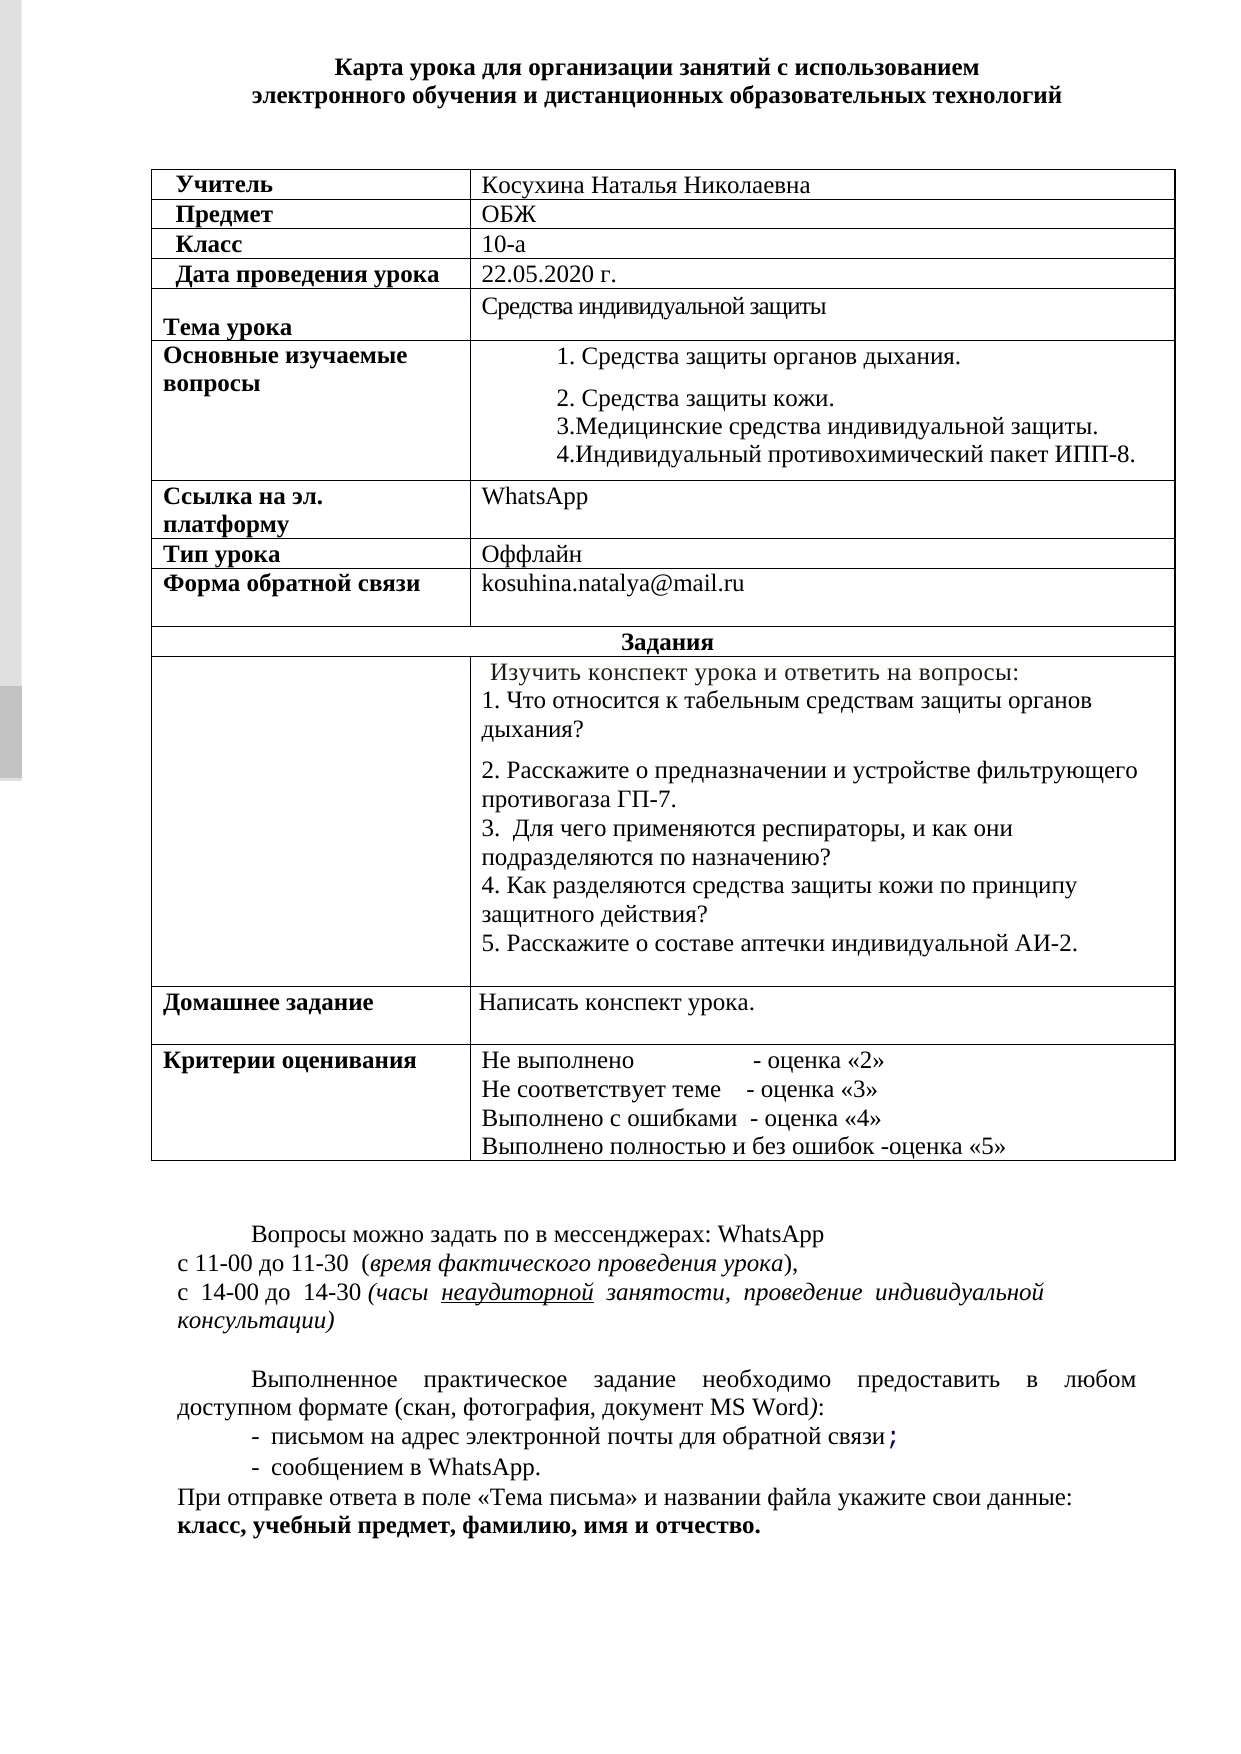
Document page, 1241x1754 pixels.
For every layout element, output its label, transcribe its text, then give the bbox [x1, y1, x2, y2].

text консультации) [177, 1306, 1150, 1334]
table_cell WhatsApp [471, 481, 1174, 538]
table_cell Класс [152, 229, 470, 258]
text При отправке ответа в поле «Тема письма» и названии файла укажите свои данные: класс, учебный предмет, фамилию, имя и отчество. [177, 1482, 1137, 1539]
text Вопросы можно задать по в мессенджерах: WhatsApp [177, 1219, 1137, 1247]
text электронного обучения и дистанционных образовательных технологий [150, 80, 1164, 109]
table_cell Задания [152, 627, 1174, 656]
table_cell Домашнее задание [152, 987, 470, 1044]
table_cell Дата проведения урока [152, 259, 470, 288]
table_cell kosuhina.natalya@mail.ru [471, 569, 1174, 626]
table_cell Предмет [152, 200, 470, 228]
table_cell 1. Средства защиты органов дыхания. 2. Средства защиты кожи. 3.Медицинские средства индивидуальной защиты. 4.Индивидуальный противохимический пакет ИПП-8. [471, 341, 1174, 480]
table_cell Тип урока [152, 539, 470, 567]
table_cell Оффлайн [471, 539, 1174, 567]
list письмом на адрес электронной почты для обратной связи; [251, 1421, 1150, 1452]
table_cell Форма обратной связи [152, 569, 470, 626]
table_cell 10-а [471, 229, 1174, 258]
text Карта урока для организации занятий с использованием [150, 52, 1164, 80]
table_cell Средства индивидуальной защиты [471, 289, 1174, 340]
table_cell [152, 657, 470, 986]
text с 11-00 до 11-30 (время фактического проведения урока), [177, 1248, 1150, 1277]
table_cell Тема урока [152, 289, 470, 340]
table_cell 22.05.2020 г. [471, 259, 1174, 288]
table_cell Написать конспект урока. [471, 987, 1174, 1044]
table_header Косухина Наталья Николаевна [471, 170, 1174, 198]
text Выполненное практическое задание необходимо предоставить в любом доступном формате (скан, фотография, документ MS Word): [177, 1364, 1137, 1421]
table_cell Не выполнено - оценка «2» Не соответствует теме - оценка «3» Выполнено с ошибками - оценка «4» Выполнено полностью и без ошибок -оценка «5» [471, 1045, 1174, 1160]
table_cell Ссылка на эл. платформу [152, 481, 470, 538]
table_cell Изучить конспект урока и ответить на вопросы: 1. Что относится к табельным средствам защиты органов дыхания? 2. Расскажите о предназначении и устройстве фильтрующего противогаза ГП-7. 3. Для чего применяются респираторы, и как они подразделяются по назначению? 4. Как разделяются средства защиты кожи по принципу защитного действия? 5. Расскажите о составе аптечки индивидуальной АИ-2. [471, 657, 1174, 986]
table_header Учитель [152, 170, 470, 198]
table_cell Критерии оценивания [152, 1045, 470, 1160]
list сообщением в WhatsApp. [251, 1452, 1150, 1481]
table_cell Основные изучаемые вопросы [152, 341, 470, 480]
table_cell ОБЖ [471, 200, 1174, 228]
text с 14-00 до 14-30 (часы неаудиторной занятости, проведение индивидуальной [177, 1277, 1150, 1306]
